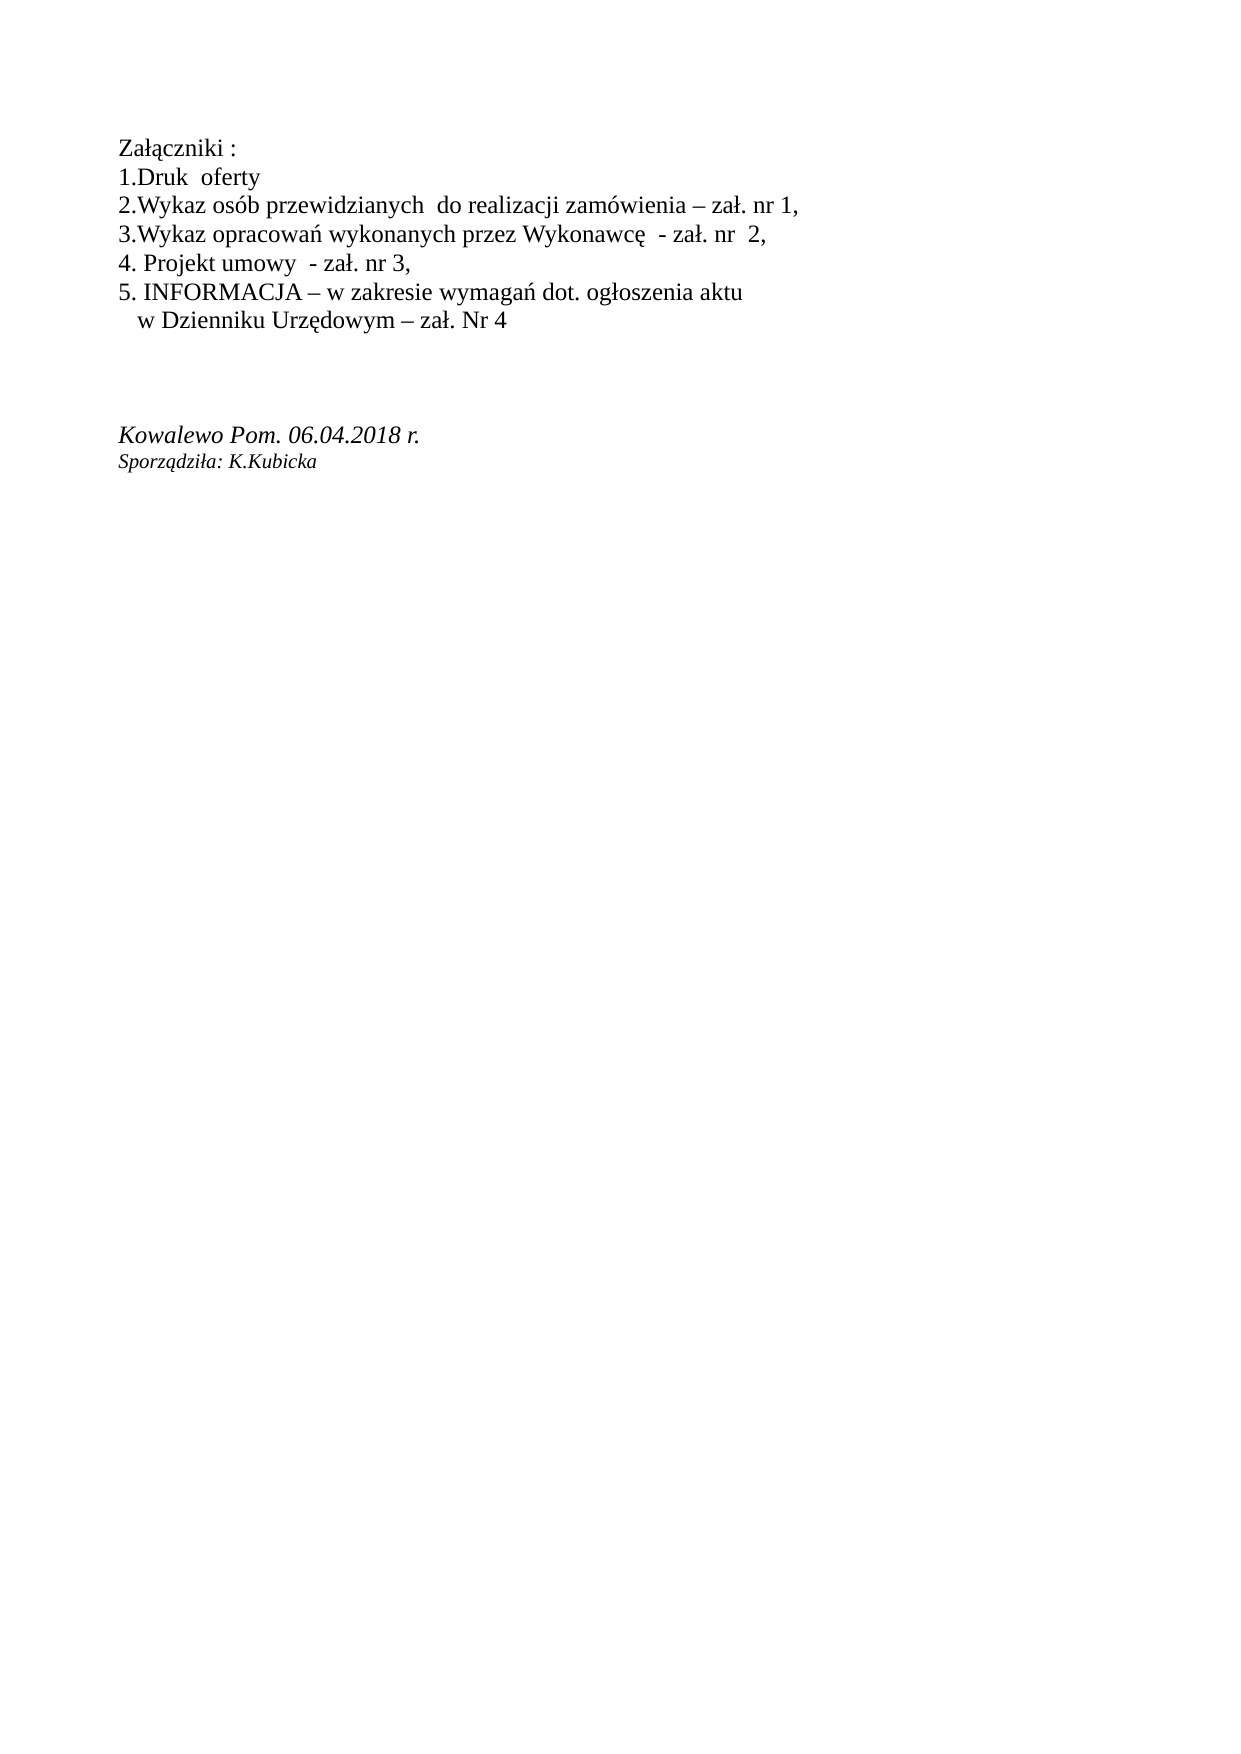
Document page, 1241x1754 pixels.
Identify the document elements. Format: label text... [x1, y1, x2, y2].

text 1.Druk oferty [118, 162, 1122, 191]
text 4. Projekt umowy - zał. nr 3, [118, 248, 1122, 277]
text 3.Wykaz opracowań wykonanych przez Wykonawcę - zał. nr 2, [118, 219, 1122, 248]
text Kowalewo Pom. 06.04.2018 r. [118, 421, 1122, 449]
text Sporządziła: K.Kubicka [118, 449, 1122, 473]
text Załączniki : [118, 133, 1122, 162]
text 5. INFORMACJA – w zakresie wymagań dot. ogłoszenia aktu [118, 277, 1122, 306]
text 2.Wykaz osób przewidzianych do realizacji zamówienia – zał. nr 1, [118, 191, 1122, 219]
text w Dzienniku Urzędowym – zał. Nr 4 [118, 306, 1122, 334]
